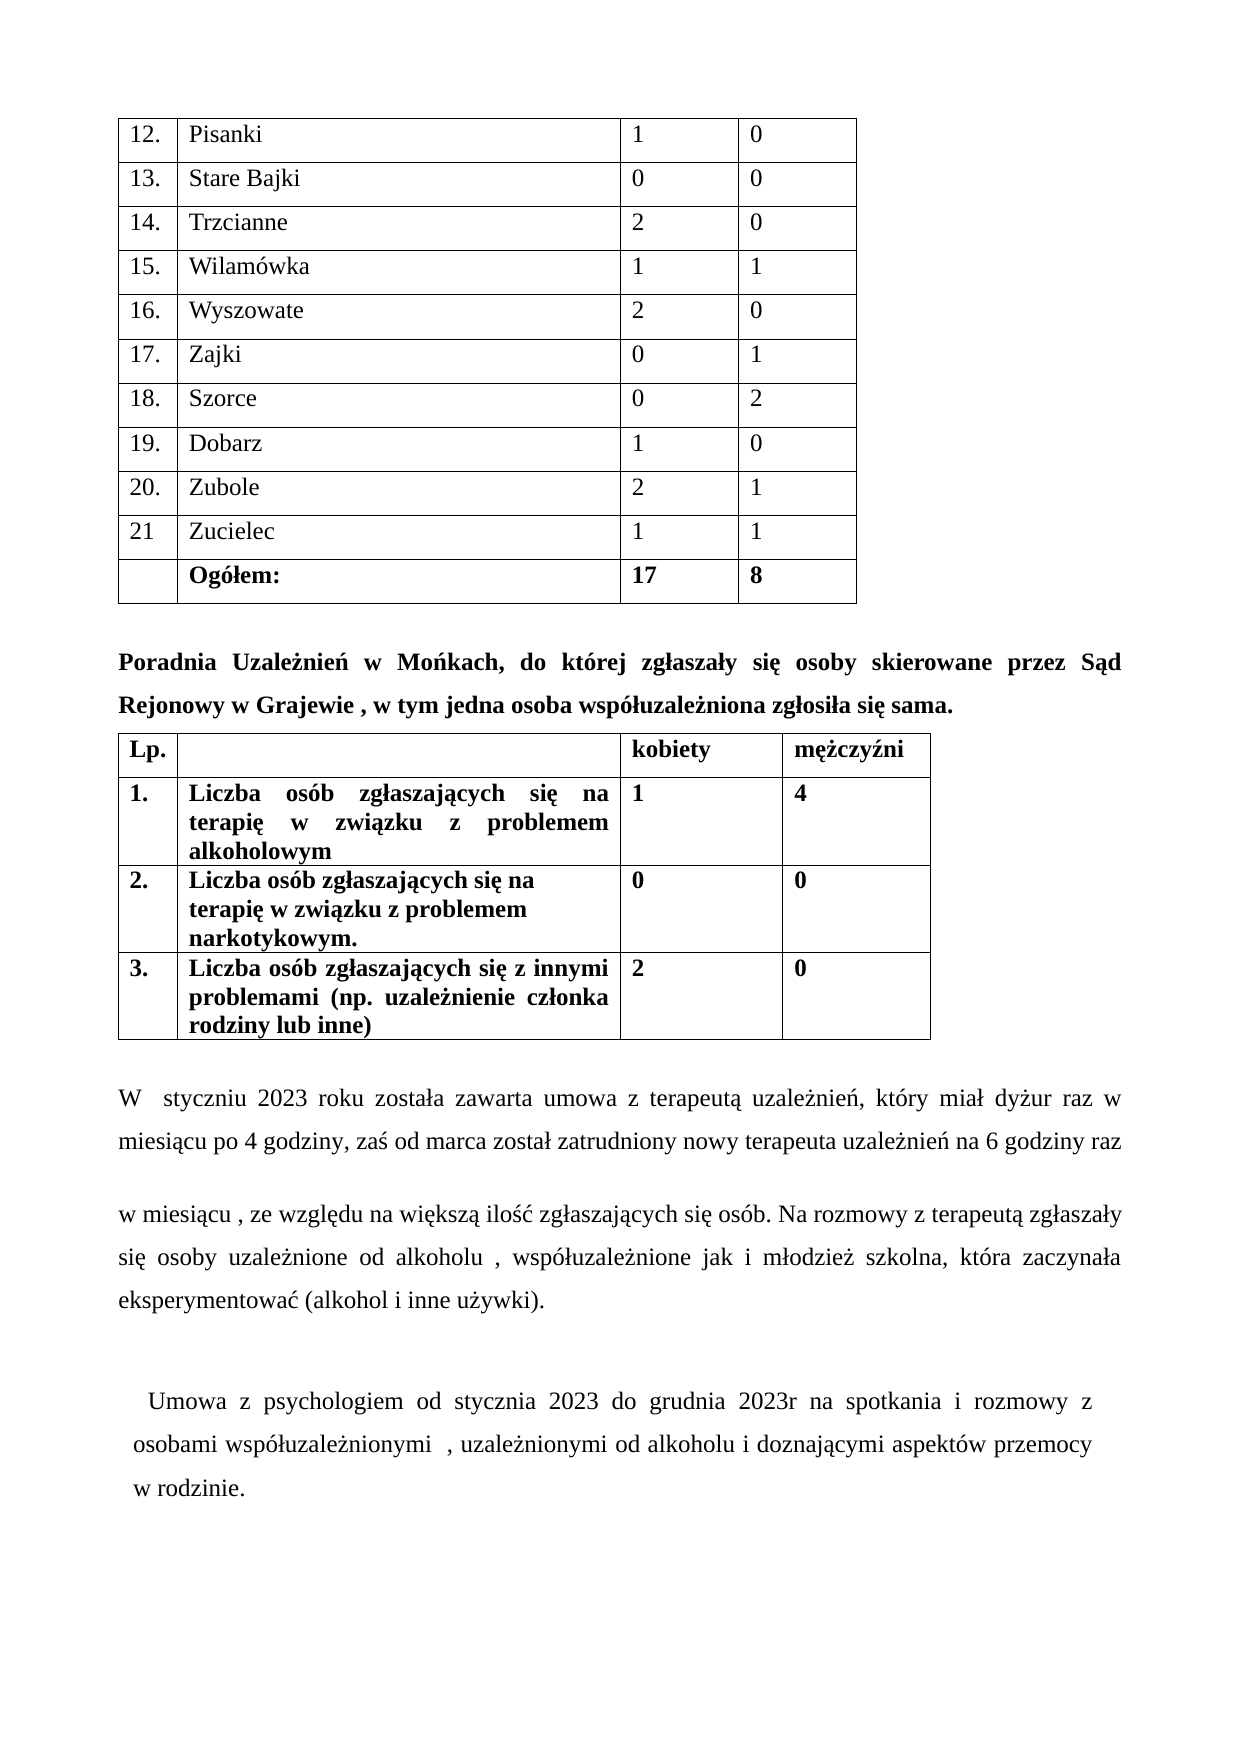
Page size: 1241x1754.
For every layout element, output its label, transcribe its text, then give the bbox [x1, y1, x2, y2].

table_cell Dobarz [178, 428, 620, 471]
table_cell 4 [783, 778, 930, 864]
table_cell Pisanki [178, 119, 620, 162]
list Poradnia Uzależnień w Mońkach, do której zgłaszały się osoby skierowane przez Sąd Rejonowy w Grajewie , w tym jedna osoba współuzależniona zgłosiła się sama. [118, 647, 1123, 719]
table_cell 1 [739, 251, 856, 294]
table_cell 1 [621, 516, 738, 559]
table_header Lp. [119, 734, 177, 777]
table_cell 1 [621, 428, 738, 471]
text W styczniu 2023 roku została zawarta umowa z terapeutą uzależnień, który miał dyżur raz w miesiącu po 4 godziny, zaś od marca został zatrudniony nowy terapeuta uzależnień na 6 godziny raz [118, 1083, 1123, 1155]
table_cell 1 [739, 472, 856, 515]
table_cell Liczba osób zgłaszających się na terapię w związku z problemem alkoholowym [178, 778, 620, 864]
table_cell 1 [739, 516, 856, 559]
table_cell 16. [119, 295, 177, 338]
table_cell 2. [119, 866, 177, 952]
text w miesiącu , ze względu na większą ilość zgłaszających się osób. Na rozmowy z terapeutą zgłaszały się osoby uzależnione od alkoholu , współuzależnione jak i młodzież szkolna, która zaczynała eksperymentować (alkohol i inne używki). [118, 1199, 1123, 1314]
table_cell Wyszowate [178, 295, 620, 338]
table_cell 2 [621, 472, 738, 515]
table_cell 0 [739, 163, 856, 206]
table_cell 0 [739, 119, 856, 162]
table_cell 13. [119, 163, 177, 206]
text Umowa z psychologiem od stycznia 2023 do grudnia 2023r na spotkania i rozmowy z osobami współuzależnionymi , uzależnionymi od alkoholu i doznającymi aspektów przemocy w rodzinie. [133, 1386, 1093, 1501]
table_cell 2 [739, 384, 856, 427]
table_cell 2 [621, 953, 782, 1039]
table_cell 0 [621, 340, 738, 382]
table_cell 0 [739, 295, 856, 338]
table_header kobiety [621, 734, 782, 777]
table_cell 1 [621, 251, 738, 294]
table_cell 15. [119, 251, 177, 294]
table_cell 0 [621, 384, 738, 427]
table_cell 1 [739, 340, 856, 382]
table_cell Ogółem: [178, 560, 620, 603]
table_cell 17 [621, 560, 738, 603]
table_cell Liczba osób zgłaszających się z innymi problemami (np. uzależnienie członka rodziny lub inne) [178, 953, 620, 1039]
table_cell Zucielec [178, 516, 620, 559]
table_cell Wilamówka [178, 251, 620, 294]
table_cell 1 [621, 778, 782, 864]
table_cell [119, 560, 177, 603]
table_cell 0 [621, 866, 782, 952]
table_header mężczyźni [783, 734, 930, 777]
table_cell 17. [119, 340, 177, 382]
table_cell Liczba osób zgłaszających się na terapię w związku z problemem narkotykowym. [178, 866, 620, 952]
table_cell Szorce [178, 384, 620, 427]
table_cell 0 [783, 953, 930, 1039]
table_cell 8 [739, 560, 856, 603]
table_cell 0 [621, 163, 738, 206]
table_cell 20. [119, 472, 177, 515]
table_cell Zajki [178, 340, 620, 382]
table_cell 19. [119, 428, 177, 471]
table_cell 3. [119, 953, 177, 1039]
table_header [178, 734, 620, 777]
table_cell 0 [739, 207, 856, 250]
table_cell 18. [119, 384, 177, 427]
table_cell 2 [621, 207, 738, 250]
table_cell 21 [119, 516, 177, 559]
table_cell Zubole [178, 472, 620, 515]
table_cell 2 [621, 295, 738, 338]
table_cell Trzcianne [178, 207, 620, 250]
table_cell 0 [783, 866, 930, 952]
table_cell 1. [119, 778, 177, 864]
table_cell 14. [119, 207, 177, 250]
table_cell 1 [621, 119, 738, 162]
table_cell Stare Bajki [178, 163, 620, 206]
table_cell 0 [739, 428, 856, 471]
table_cell 12. [119, 119, 177, 162]
